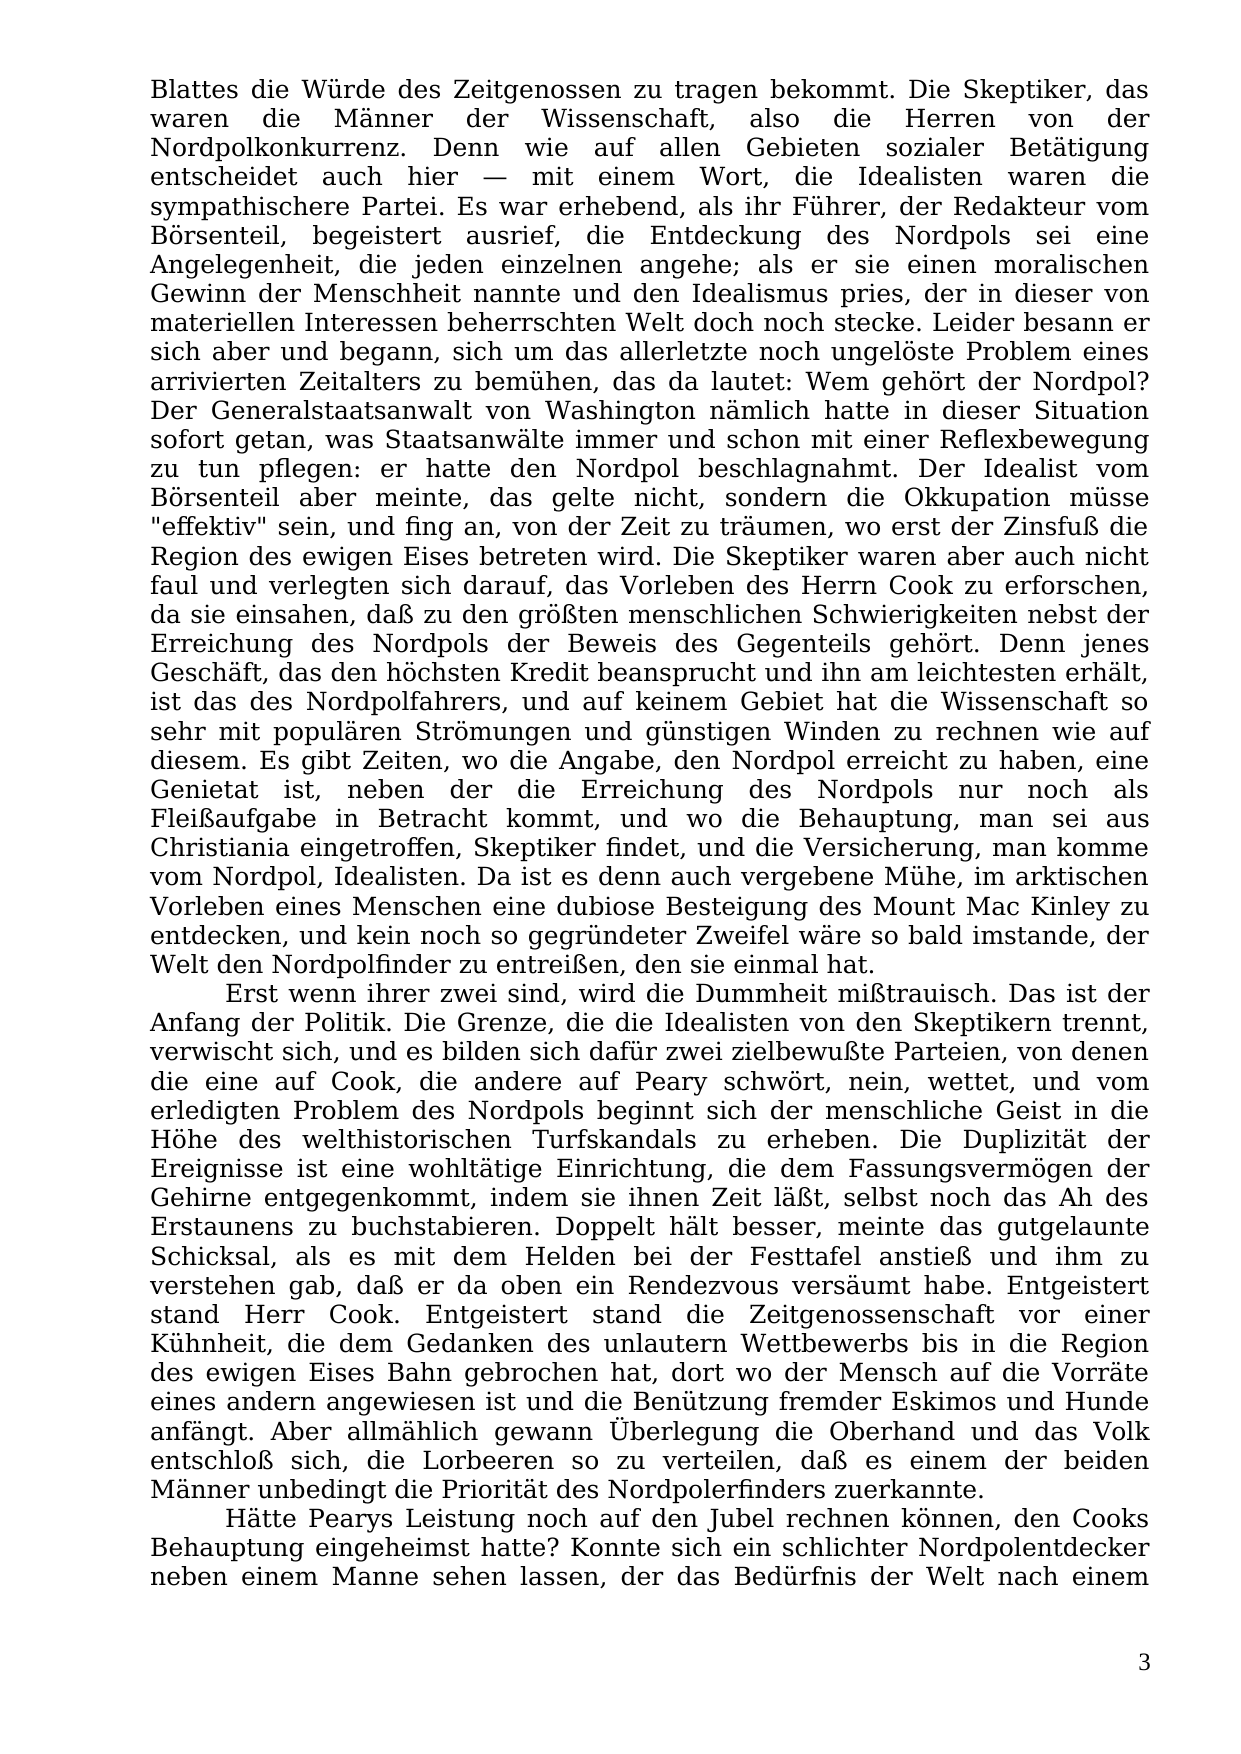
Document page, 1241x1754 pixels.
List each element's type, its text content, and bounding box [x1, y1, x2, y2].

text Hätte Pearys Leistung noch auf den Jubel rechnen können, den Cooks Behauptung eingeheimst hatte? Konnte sich ein schlichter Nordpolentdecker neben einem Manne sehen lassen, der das Bedürfnis der Welt nach einem [150, 1504, 1151, 1592]
text Erst wenn ihrer zwei sind, wird die Dummheit mißtrauisch. Das ist der Anfang der Politik. Die Grenze, die die Idealisten von den Skeptikern trennt, verwischt sich, und es bilden sich dafür zwei zielbewußte Parteien, von denen die eine auf Cook, die andere auf Peary schwört, nein, wettet, und vom erledigten Problem des Nordpols beginnt sich der menschliche Geist in die Höhe des welthistorischen Turfskandals zu erheben. Die Duplizität der Ereignisse ist eine wohltätige Einrichtung, die dem Fassungsvermögen der Gehirne entgegenkommt, indem sie ihnen Zeit läßt, selbst noch das Ah des Erstaunens zu buchstabieren. Doppelt hält besser, meinte das gutgelaunte Schicksal, als es mit dem Helden bei der Festtafel anstieß und ihm zu verstehen gab, daß er da oben ein Rendezvous versäumt habe. Entgeistert stand Herr Cook. Entgeistert stand die Zeitgenossenschaft vor einer Kühnheit, die dem Gedanken des unlautern Wettbewerbs bis in die Region des ewigen Eises Bahn gebrochen hat, dort wo der Mensch auf die Vorräte eines andern angewiesen ist und die Benützung fremder Eskimos und Hunde anfängt. Aber allmählich gewann Überlegung die Oberhand und das Volk entschloß sich, die Lorbeeren so zu verteilen, daß es einem der beiden Männer unbedingt die Priorität des Nordpolerfinders zuerkannte. [150, 979, 1151, 1504]
text Blattes die Würde des Zeitgenossen zu tragen bekommt. Die Skeptiker, das waren die Männer der Wissenschaft, also die Herren von der Nordpolkonkurrenz. Denn wie auf allen Gebieten sozialer Betätigung entscheidet auch hier — mit einem Wort, die Idealisten waren die sympathischere Partei. Es war erhebend, als ihr Führer, der Redakteur vom Börsenteil, begeistert ausrief, die Entdeckung des Nordpols sei eine Angelegenheit, die jeden einzelnen angehe; als er sie einen moralischen Gewinn der Menschheit nannte und den Idealismus pries, der in dieser von materiellen Interessen beherrschten Welt doch noch stecke. Leider besann er sich aber und begann, sich um das allerletzte noch ungelöste Problem eines arrivierten Zeitalters zu bemühen, das da lautet: Wem gehört der Nordpol? Der Generalstaatsanwalt von Washington nämlich hatte in dieser Situation sofort getan, was Staatsanwälte immer und schon mit einer Reflexbewegung zu tun pflegen: er hatte den Nordpol beschlagnahmt. Der Idealist vom Börsenteil aber meinte, das gelte nicht, sondern die Okkupation müsse "effektiv" sein, und fing an, von der Zeit zu träumen, wo erst der Zinsfuß die Region des ewigen Eises betreten wird. Die Skeptiker waren aber auch nicht faul und verlegten sich darauf, das Vorleben des Herrn Cook zu erforschen, da sie einsahen, daß zu den größten menschlichen Schwierigkeiten nebst der Erreichung des Nordpols der Beweis des Gegenteils gehört. Denn jenes Geschäft, das den höchsten Kredit beansprucht und ihn am leichtesten erhält, ist das des Nordpolfahrers, und auf keinem Gebiet hat die Wissenschaft so sehr mit populären Strömungen und günstigen Winden zu rechnen wie auf diesem. Es gibt Zeiten, wo die Angabe, den Nordpol erreicht zu haben, eine Genietat ist, neben der die Erreichung des Nordpols nur noch als Fleißaufgabe in Betracht kommt, und wo die Behauptung, man sei aus Christiania eingetroffen, Skeptiker findet, und die Versicherung, man komme vom Nordpol, Idealisten. Da ist es denn auch vergebene Mühe, im arktischen Vorleben eines Menschen eine dubiose Besteigung des Mount Mac Kinley zu entdecken, und kein noch so gegründeter Zweifel wäre so bald imstande, der Welt den Nordpolfinder zu entreißen, den sie einmal hat. [150, 75, 1151, 979]
